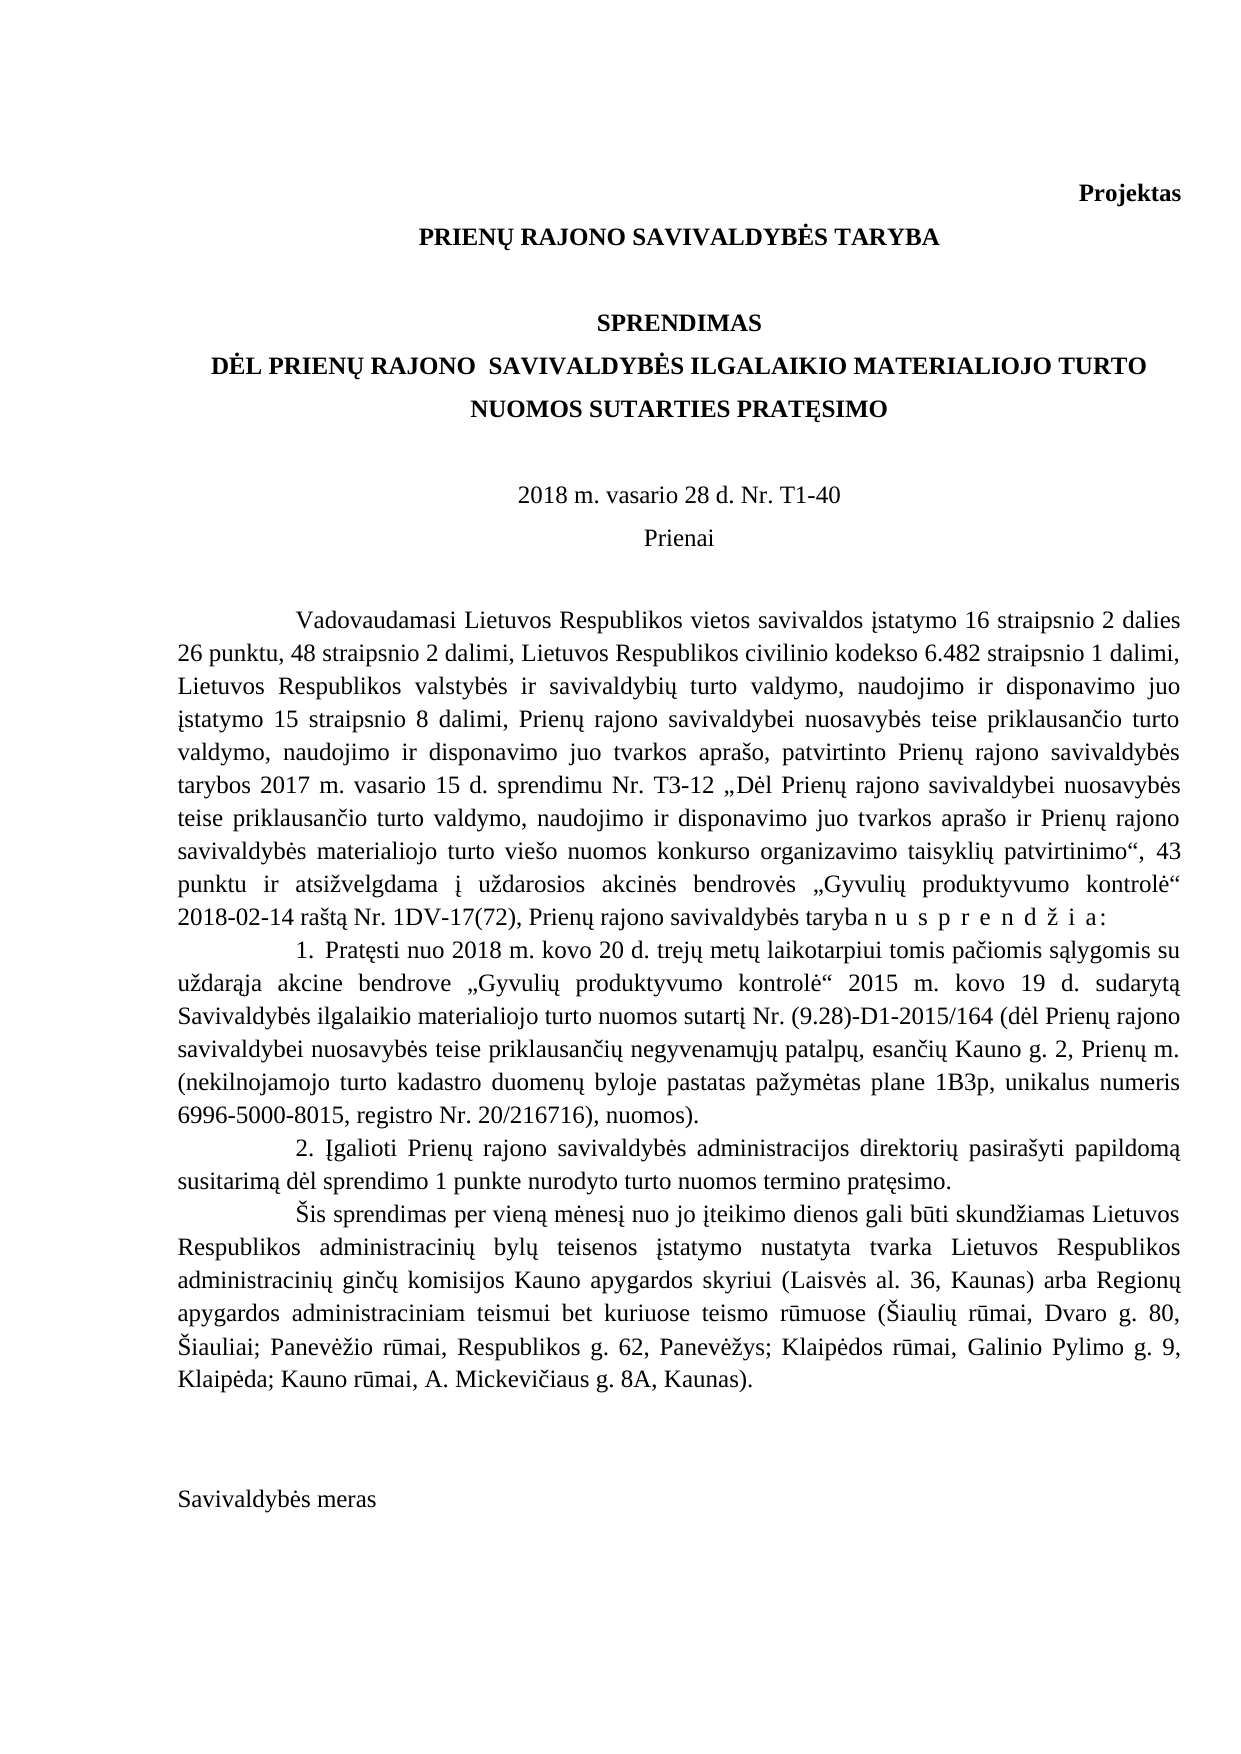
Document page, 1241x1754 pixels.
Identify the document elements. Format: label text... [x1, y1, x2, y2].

text Prienai [177, 523, 1181, 552]
text 2. Įgalioti Prienų rajono savivaldybės administracijos direktorių pasirašyti papildomą susitarimą dėl sprendimo 1 punkte nurodyto turto nuomos termino pratęsimo. [177, 1133, 1181, 1195]
text Šis sprendimas per vieną mėnesį nuo jo įteikimo dienos gali būti skundžiamas Lietuvos Respublikos administracinių bylų teisenos įstatymo nustatyta tvarka Lietuvos Respublikos administracinių ginčų komisijos Kauno apygardos skyriui (Laisvės al. 36, Kaunas) arba Regionų apygardos administraciniam teismui bet kuriuose teismo rūmuose (Šiaulių rūmai, Dvaro g. 80, Šiauliai; Panevėžio rūmai, Respublikos g. 62, Panevėžys; Klaipėdos rūmai, Galinio Pylimo g. 9, Klaipėda; Kauno rūmai, A. Mickevičiaus g. 8A, Kaunas). [177, 1199, 1181, 1393]
text DĖL PRIENŲ RAJONO SAVIVALDYBĖS ILGALAIKIO MATERIALIOJO TURTO NUOMOS SUTARTIES PRATĘSIMO [177, 351, 1181, 423]
text SPRENDIMAS [177, 308, 1181, 337]
text Projektas [177, 178, 1181, 207]
text 1. Pratęsti nuo 2018 m. kovo 20 d. trejų metų laikotarpiui tomis pačiomis sąlygomis su uždarąja akcine bendrove „Gyvulių produktyvumo kontrolė“ 2015 m. kovo 19 d. sudarytą Savivaldybės ilgalaikio materialiojo turto nuomos sutartį Nr. (9.28)-D1-2015/164 (dėl Prienų rajono savivaldybei nuosavybės teise priklausančių negyvenamųjų patalpų, esančių Kauno g. 2, Prienų m. (nekilnojamojo turto kadastro duomenų byloje pastatas pažymėtas plane 1B3p, unikalus numeris 6996-5000-8015, registro Nr. 20/216716), nuomos). [177, 935, 1181, 1129]
text Vadovaudamasi Lietuvos Respublikos vietos savivaldos įstatymo 16 straipsnio 2 dalies 26 punktu, 48 straipsnio 2 dalimi, Lietuvos Respublikos civilinio kodekso 6.482 straipsnio 1 dalimi, Lietuvos Respublikos valstybės ir savivaldybių turto valdymo, naudojimo ir disponavimo juo įstatymo 15 straipsnio 8 dalimi, Prienų rajono savivaldybei nuosavybės teise priklausančio turto valdymo, naudojimo ir disponavimo juo tvarkos aprašo, patvirtinto Prienų rajono savivaldybės tarybos 2017 m. vasario 15 d. sprendimu Nr. T3-12 „Dėl Prienų rajono savivaldybei nuosavybės teise priklausančio turto valdymo, naudojimo ir disponavimo juo tvarkos aprašo ir Prienų rajono savivaldybės materialiojo turto viešo nuomos konkurso organizavimo taisyklių patvirtinimo“, 43 punktu ir atsižvelgdama į uždarosios akcinės bendrovės „Gyvulių produktyvumo kontrolė“ 2018-02-14 raštą Nr. 1DV-17(72), Prienų rajono savivaldybės taryba n u s p r e n d ž i a: [177, 605, 1181, 931]
text Savivaldybės meras [177, 1484, 1181, 1513]
text PRIENŲ RAJONO savivaldybės TARYBA [177, 222, 1181, 250]
text 2018 m. vasario 28 d. Nr. T1-40 [177, 480, 1181, 509]
